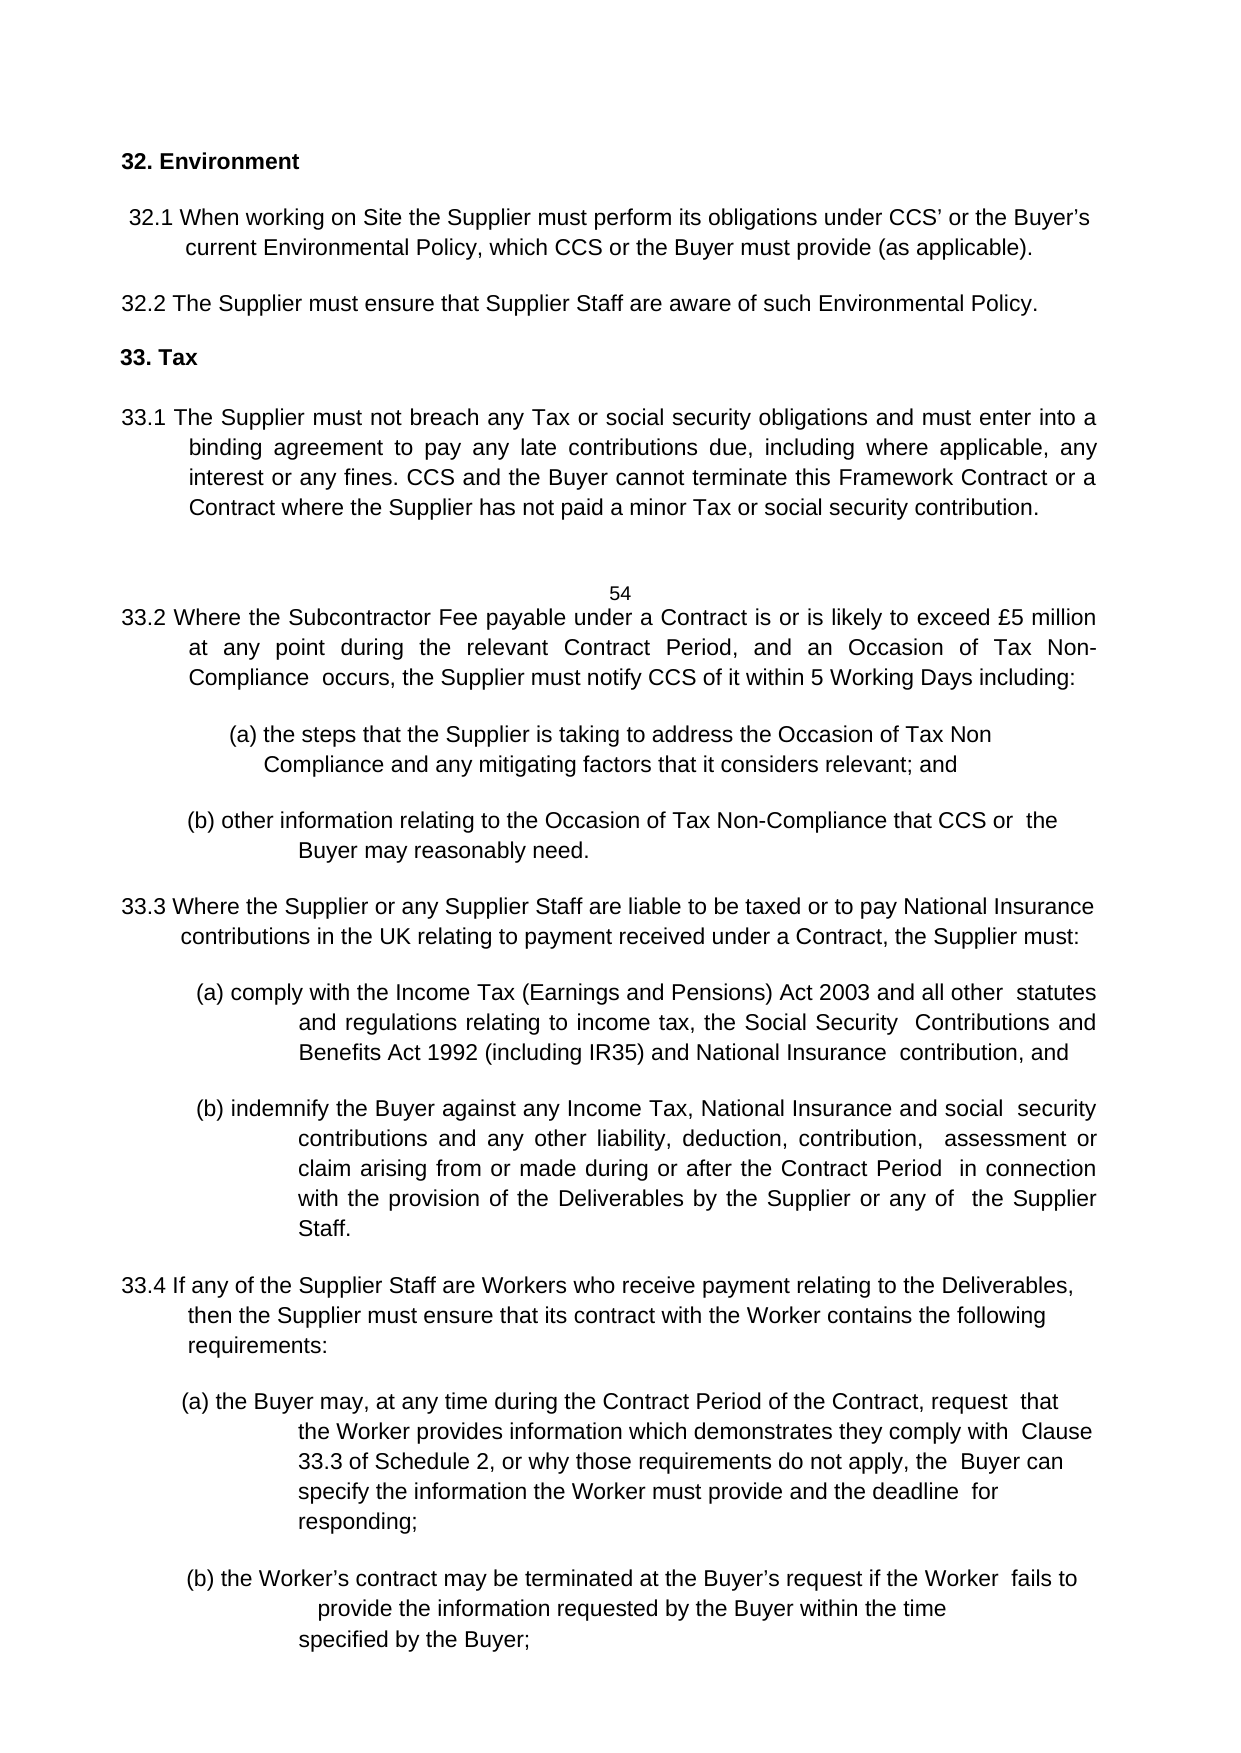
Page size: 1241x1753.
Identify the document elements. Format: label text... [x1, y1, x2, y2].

text (b) indemnify the Buyer against any Income Tax, National Insurance and social security contributions and any other liability, deduction, contribution, assessment or claim arising from or made during or after the Contract Period in connection with the provision of the Deliverables by the Supplier or any of the Supplier Staff. [196, 1095, 1097, 1242]
text 32. Environment [121, 148, 1224, 174]
text 33.1 The Supplier must not breach any Tax or social security obligations and must enter into a binding agreement to pay any late contributions due, including where applicable, any interest or any fines. CCS and the Buyer cannot terminate this Framework Contract or a Contract where the Supplier has not paid a minor Tax or social security contribution. [121, 404, 1097, 520]
text (b) the Worker’s contract may be terminated at the Buyer’s request if the Worker fails to provide the information requested by the Buyer within the time [181, 1565, 1083, 1621]
text 33.2 Where the Subcontractor Fee payable under a Contract is or is likely to exceed £5 million at any point during the relevant Contract Period, and an Occasion of Tax Non-Compliance occurs, the Supplier must notify CCS of it within 5 Working Days including: [121, 604, 1098, 691]
text 54 [609, 582, 1224, 604]
text (a) comply with the Income Tax (Earnings and Pensions) Act 2003 and all other statutes and regulations relating to income tax, the Social Security Contributions and Benefits Act 1992 (including IR35) and National Insurance contribution, and [196, 979, 1097, 1065]
text (a) the steps that the Supplier is taking to address the Occasion of Tax Non Compliance and any mitigating factors that it considers relevant; and [187, 721, 1034, 777]
text 33.4 If any of the Supplier Staff are Workers who receive payment relating to the Deliverables, then the Supplier must ensure that its contract with the Worker contains the following requirements: [121, 1272, 1096, 1358]
text 32.1 When working on Site the Supplier must perform its obligations under CCS’ or the Buyer’s current Environmental Policy, which CCS or the Buyer must provide (as applicable). [121, 204, 1097, 261]
text (b) other information relating to the Occasion of Tax Non-Compliance that CCS or the Buyer may reasonably need. [187, 807, 1097, 863]
text (a) the Buyer may, at any time during the Contract Period of the Contract, request that the Worker provides information which demonstrates they comply with Clause 33.3 of Schedule 2, or why those requirements do not apply, the Buyer can specify the information the Worker must provide and the deadline for responding; [181, 1388, 1097, 1534]
text 33.3 Where the Supplier or any Supplier Staff are liable to be taxed or to pay National Insurance contributions in the UK relating to payment received under a Contract, the Supplier must: [121, 893, 1097, 949]
text 32.2 The Supplier must ensure that Supplier Staff are aware of such Environmental Policy. 33. Tax [120, 290, 1055, 370]
text specified by the Buyer; [298, 1626, 1224, 1653]
